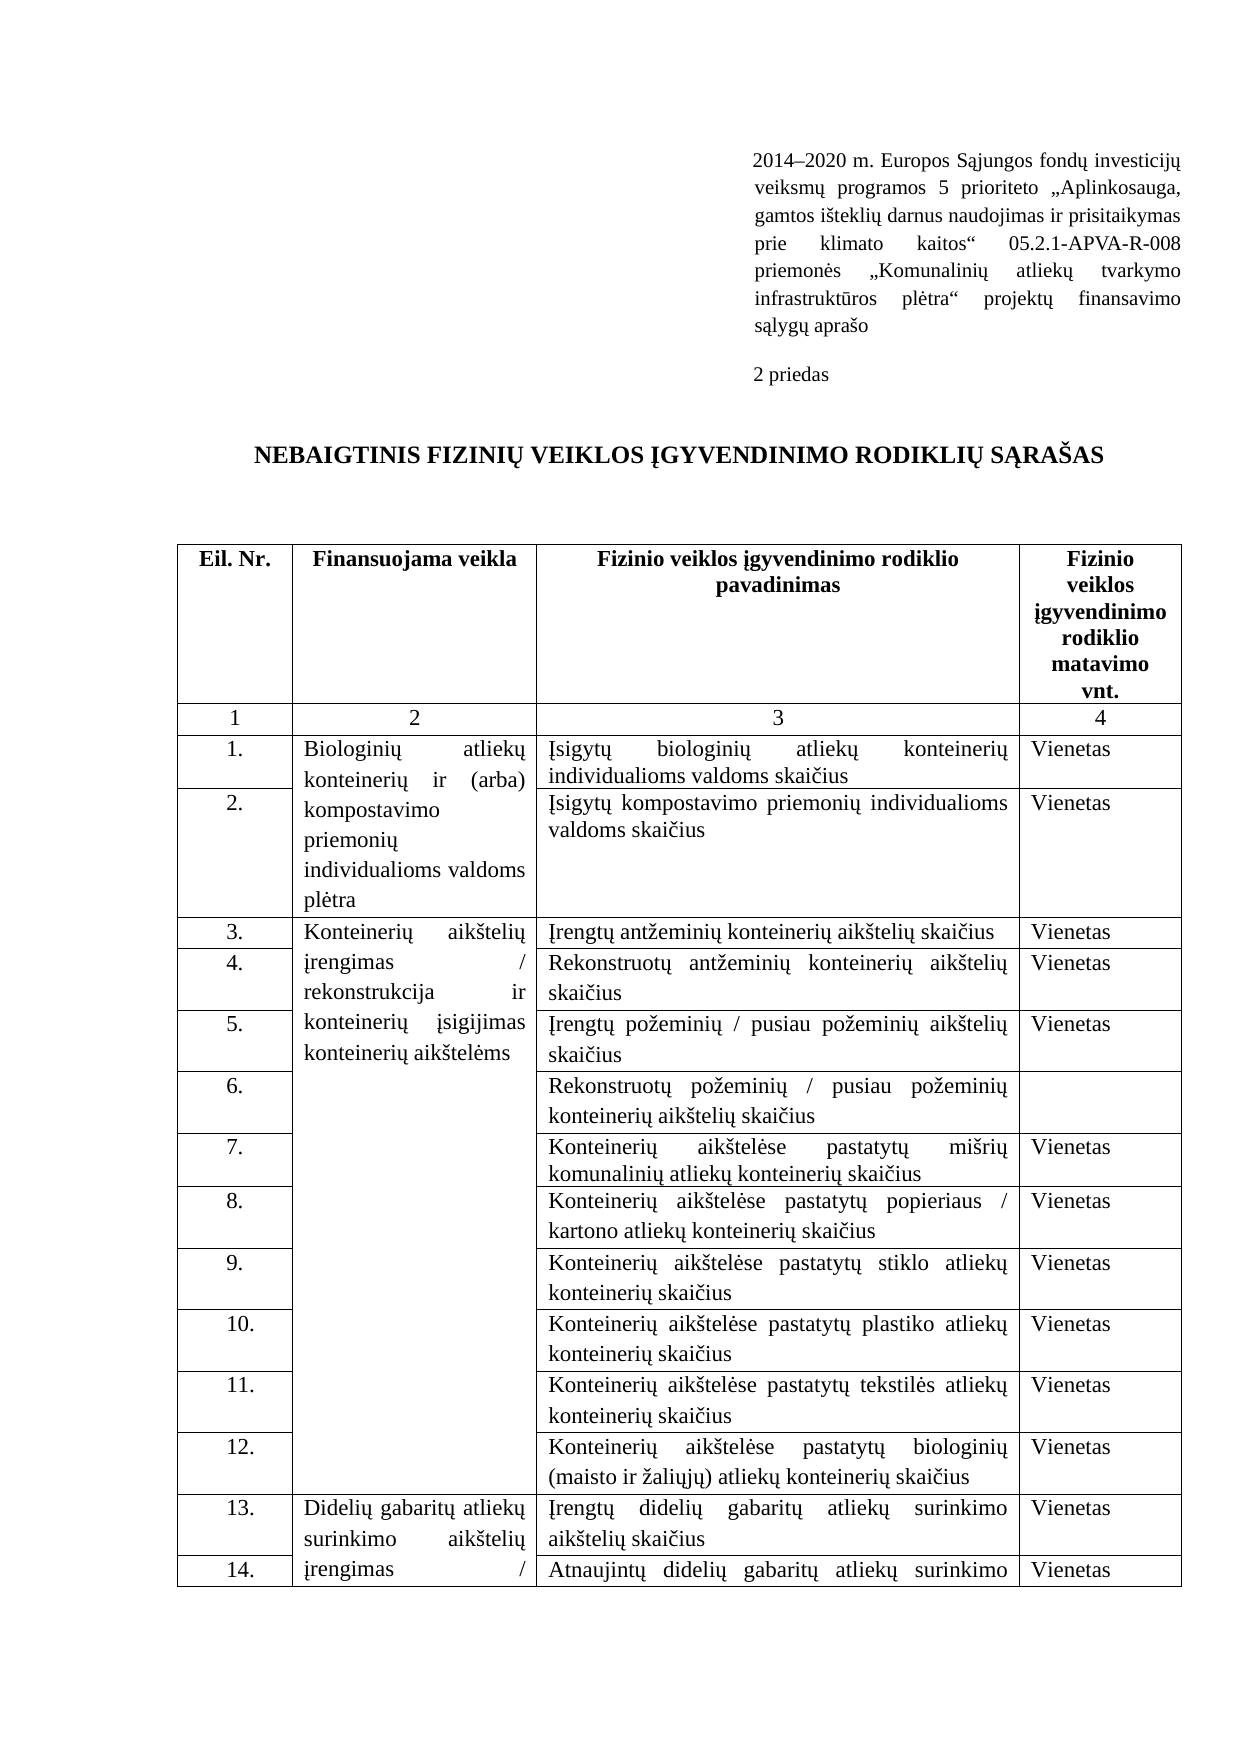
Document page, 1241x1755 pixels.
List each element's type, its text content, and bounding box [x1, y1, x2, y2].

table_cell Konteinerių aikštelėse pastatytų popieriaus / kartono atliekų konteinerių skaičius [537, 1187, 1019, 1248]
table_cell Konteinerių aikštelėse pastatytų tekstilės atliekų konteinerių skaičius [537, 1372, 1019, 1432]
table_cell 1 [178, 704, 292, 734]
table_cell Vienetas [1020, 1134, 1181, 1186]
table_cell Įrengtų požeminių / pusiau požeminių aikštelių skaičius [537, 1011, 1019, 1071]
table_cell 2. [178, 789, 292, 917]
table_cell Vienetas [1020, 1310, 1181, 1371]
table_cell 9. [178, 1249, 292, 1309]
table_cell 4 [1020, 704, 1181, 734]
table_cell 11. [178, 1372, 292, 1432]
text 2014–2020 m. Europos Sąjungos fondų investicijų veiksmų programos 5 prioriteto „Aplinkosauga, gamtos išteklių darnus naudojimas ir prisitaikymas prie klimato kaitos“ 05.2.1-APVA-R-008 priemonės „Komunalinių atliekų tvarkymo infrastruktūros plėtra“ projektų finansavimo sąlygų aprašo [752, 148, 1181, 337]
table_cell 10. [178, 1310, 292, 1371]
table_cell 14. [178, 1556, 292, 1586]
table_cell 3 [537, 704, 1019, 734]
table_cell 6. [178, 1072, 292, 1132]
table_cell 2 [293, 704, 536, 734]
table_cell Vienetas [1020, 918, 1181, 948]
table_cell 4. [178, 949, 292, 1009]
table_cell Vienetas [1020, 736, 1181, 788]
table_cell Įsigytų biologinių atliekų konteinerių individualioms valdoms skaičius [537, 736, 1019, 788]
table_cell Vienetas [1020, 1433, 1181, 1493]
table_cell Įrengtų antžeminių konteinerių aikštelių skaičius [537, 918, 1019, 948]
table_cell Vienetas [1020, 789, 1181, 917]
table_cell Vienetas [1020, 1187, 1181, 1248]
table_cell Konteinerių aikštelių įrengimas / rekonstrukcija ir konteinerių įsigijimas konteinerių aikštelėms [293, 918, 536, 1493]
table_cell Vienetas [1020, 1249, 1181, 1309]
table_header Fizinio veiklos įgyvendinimo rodiklio pavadinimas [537, 545, 1019, 703]
table_cell Konteinerių aikštelėse pastatytų mišrių komunalinių atliekų konteinerių skaičius [537, 1134, 1019, 1186]
table_cell Vienetas [1020, 1372, 1181, 1432]
table_cell Rekonstruotų antžeminių konteinerių aikštelių skaičius [537, 949, 1019, 1009]
table_header Eil. Nr. [178, 545, 292, 703]
table_cell Vienetas [1020, 1495, 1181, 1555]
table_cell 5. [178, 1011, 292, 1071]
table_header Finansuojama veikla [293, 545, 536, 703]
table_cell Rekonstruotų požeminių / pusiau požeminių konteinerių aikštelių skaičius [537, 1072, 1019, 1132]
table_cell Konteinerių aikštelėse pastatytų biologinių (maisto ir žaliųjų) atliekų konteinerių skaičius [537, 1433, 1019, 1493]
table_cell Konteinerių aikštelėse pastatytų stiklo atliekų konteinerių skaičius [537, 1249, 1019, 1309]
table_cell 8. [178, 1187, 292, 1248]
text 2 priedas [753, 362, 1181, 386]
table_cell 1. [178, 736, 292, 788]
table_cell 7. [178, 1134, 292, 1186]
table_header Fizinio veiklos įgyvendinimo rodiklio matavimo vnt. [1020, 545, 1181, 703]
table_cell Vienetas [1020, 949, 1181, 1009]
table_cell Įsigytų kompostavimo priemonių individualioms valdoms skaičius [537, 789, 1019, 917]
table_cell 13. [178, 1495, 292, 1555]
table_cell Didelių gabaritų atliekų surinkimo aikštelių įrengimas / [293, 1495, 536, 1586]
table_cell Biologinių atliekų konteinerių ir (arba) kompostavimo priemonių individualioms valdoms plėtra [293, 736, 536, 917]
table_cell Atnaujintų didelių gabaritų atliekų surinkimo [537, 1556, 1019, 1586]
text NEBAIGTINIS FIZINIŲ VEIKLOS ĮGYVENDINIMO RODIKLIŲ SĄRAŠAS [177, 440, 1181, 469]
table_cell Vienetas [1020, 1556, 1181, 1586]
table_cell 12. [178, 1433, 292, 1493]
table_cell Vienetas [1020, 1011, 1181, 1071]
table_cell [1020, 1072, 1181, 1132]
table_cell 3. [178, 918, 292, 948]
table_cell Konteinerių aikštelėse pastatytų plastiko atliekų konteinerių skaičius [537, 1310, 1019, 1371]
table_cell Įrengtų didelių gabaritų atliekų surinkimo aikštelių skaičius [537, 1495, 1019, 1555]
